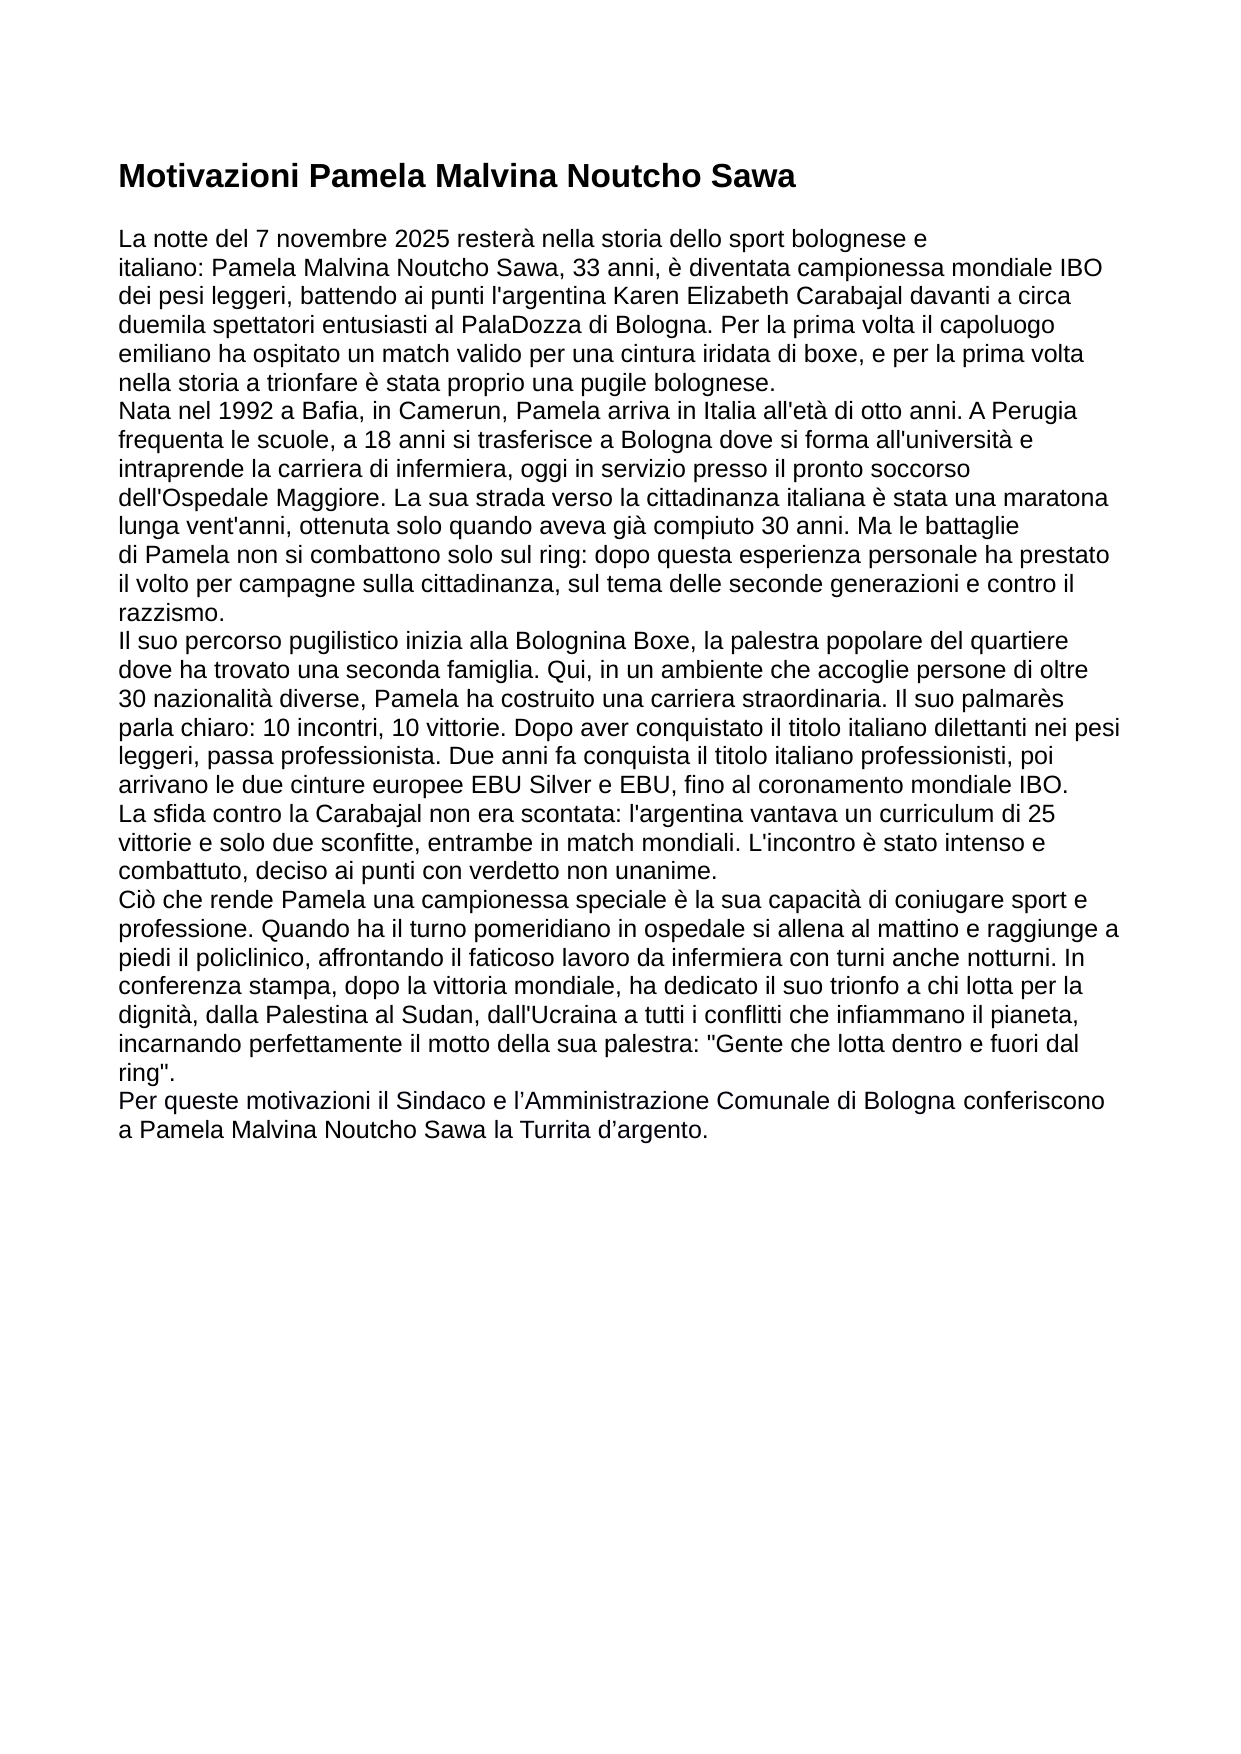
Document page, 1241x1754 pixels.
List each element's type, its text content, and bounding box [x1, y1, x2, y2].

text Ciò che rende Pamela una campionessa speciale è la sua capacità di coniugare sport e professione. Quando ha il turno pomeridiano in ospedale si allena al mattino e raggiunge a piedi il policlinico, affrontando il faticoso lavoro da infermiera con turni anche notturni. In conferenza stampa, dopo la vittoria mondiale, ha dedicato il suo trionfo a chi lotta per la dignità, dalla Palestina al Sudan, dall'Ucraina a tutti i conflitti che infiammano il pianeta, incarnando perfettamente il motto della sua palestra: "Gente che lotta dentro e fuori dal ring". Per queste motivazioni il Sindaco e l’Amministrazione Comunale di Bologna conferiscono a Pamela Malvina Noutcho Sawa la Turrita d’argento. [118, 885, 1122, 1144]
text Il suo percorso pugilistico inizia alla Bolognina Boxe, la palestra popolare del quartiere dove ha trovato una seconda famiglia. Qui, in un ambiente che accoglie persone di oltre 30 nazionalità diverse, Pamela ha costruito una carriera straordinaria. Il suo palmarès parla chiaro: 10 incontri, 10 vittorie. Dopo aver conquistato il titolo italiano dilettanti nei pesi leggeri, passa professionista. Due anni fa conquista il titolo italiano professionisti, poi arrivano le due cinture europee EBU Silver e EBU, fino al coronamento mondiale IBO. [118, 626, 1122, 799]
text La notte del 7 novembre 2025 resterà nella storia dello sport bolognese e italiano: Pamela Malvina Noutcho Sawa, 33 anni, è diventata campionessa mondiale IBO dei pesi leggeri, battendo ai punti l'argentina Karen Elizabeth Carabajal davanti a circa duemila spettatori entusiasti al PalaDozza di Bologna. Per la prima volta il capoluogo emiliano ha ospitato un match valido per una cintura iridata di boxe, e per la prima volta nella storia a trionfare è stata proprio una pugile bolognese. [118, 224, 1122, 396]
text Motivazioni Pamela Malvina Noutcho Sawa [118, 157, 1122, 195]
text Nata nel 1992 a Bafia, in Camerun, Pamela arriva in Italia all'età di otto anni. A Perugia frequenta le scuole, a 18 anni si trasferisce a Bologna dove si forma all'università e intraprende la carriera di infermiera, oggi in servizio presso il pronto soccorso dell'Ospedale Maggiore. La sua strada verso la cittadinanza italiana è stata una maratona lunga vent'anni, ottenuta solo quando aveva già compiuto 30 anni. Ma le battaglie di Pamela non si combattono solo sul ring: dopo questa esperienza personale ha prestato il volto per campagne sulla cittadinanza, sul tema delle seconde generazioni e contro il razzismo. [118, 396, 1122, 626]
text La sfida contro la Carabajal non era scontata: l'argentina vantava un curriculum di 25 vittorie e solo due sconfitte, entrambe in match mondiali. L'incontro è stato intenso e combattuto, deciso ai punti con verdetto non unanime. [118, 799, 1122, 885]
